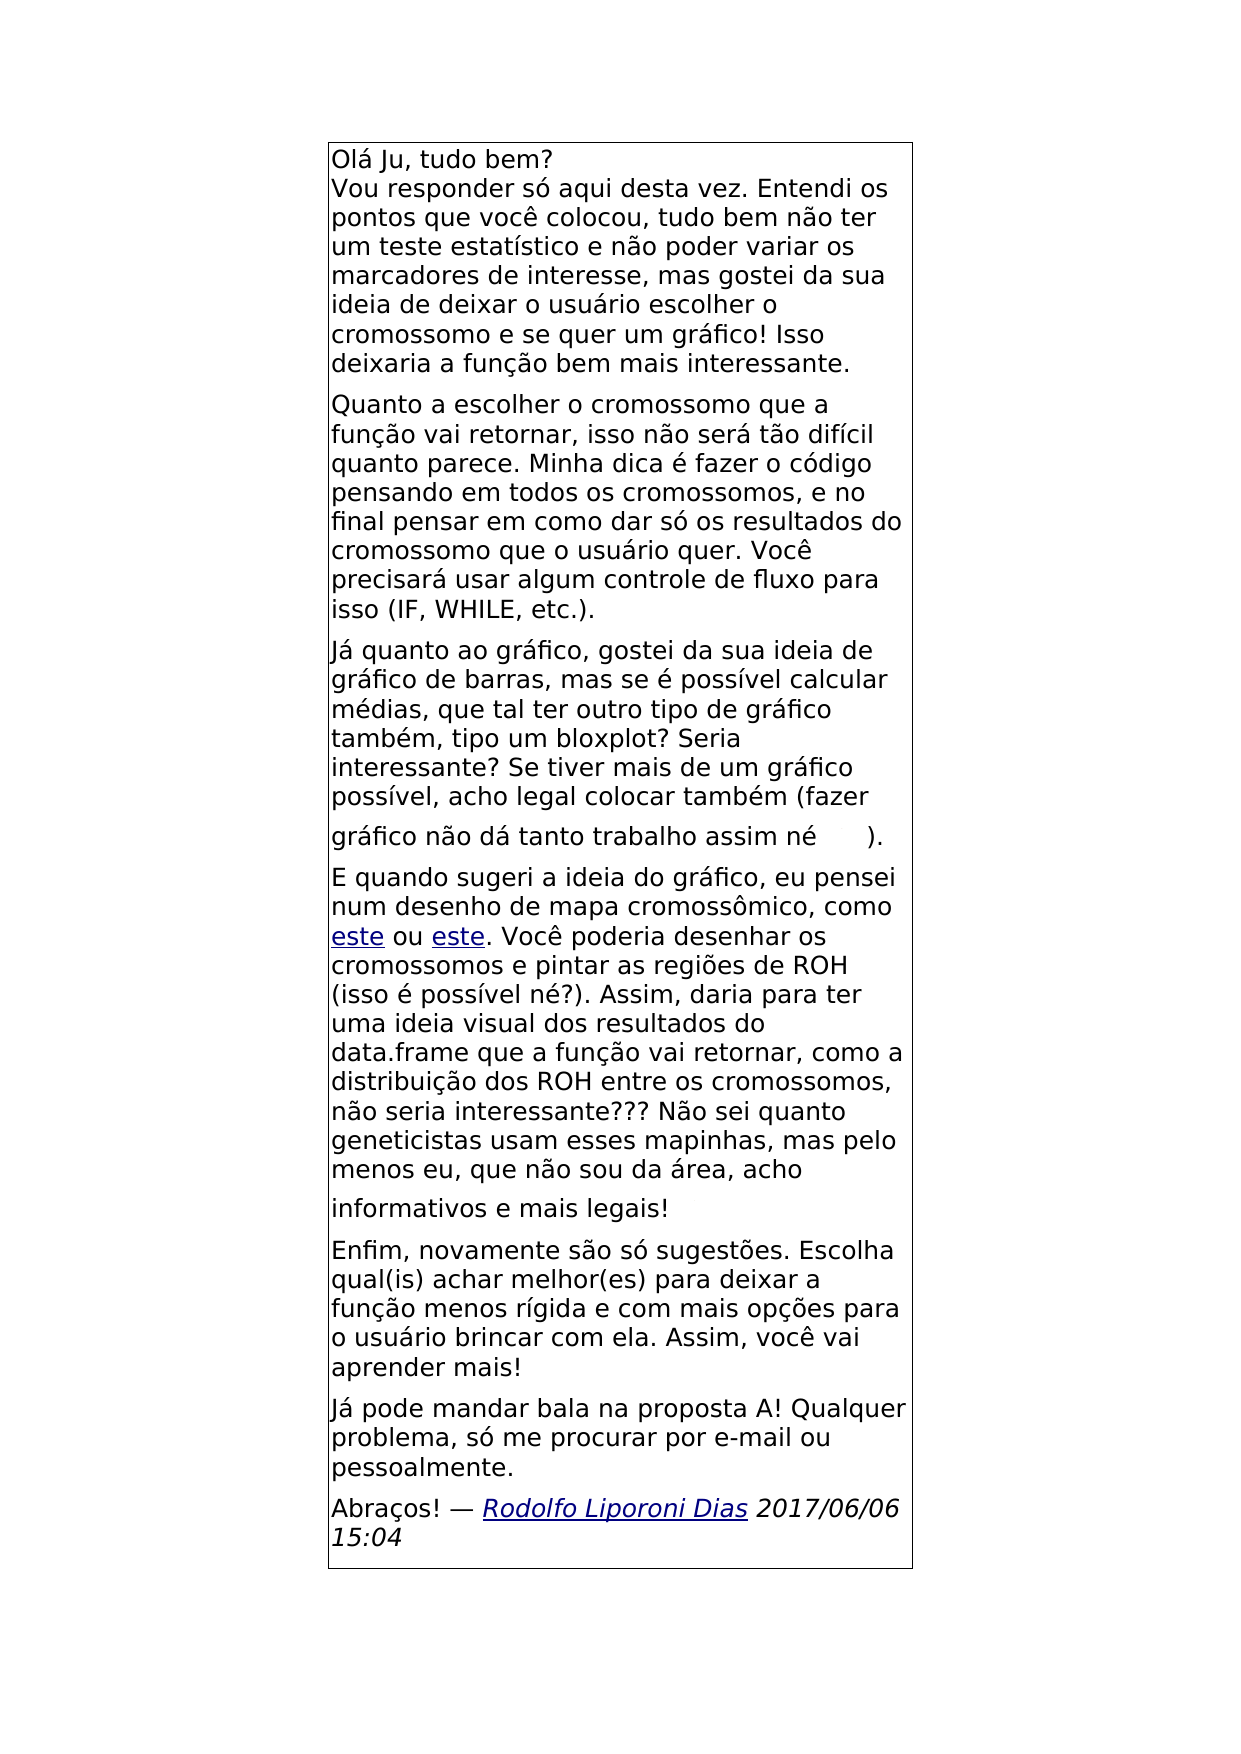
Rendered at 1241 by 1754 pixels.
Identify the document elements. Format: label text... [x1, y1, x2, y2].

table_header Olá Ju, tudo bem? Vou responder só aqui desta vez. Entendi os pontos que você colocou, tudo bem não ter um teste estatístico e não poder variar os marcadores de interesse, mas gostei da sua ideia de deixar o usuário escolher o cromossomo e se quer um gráfico! Isso deixaria a função bem mais interessante. Quanto a escolher o cromossomo que a função vai retornar, isso não será tão difícil quanto parece. Minha dica é fazer o código pensando em todos os cromossomos, e no final pensar em como dar só os resultados do cromossomo que o usuário quer. Você precisará usar algum controle de fluxo para isso (IF, WHILE, etc.). Já quanto ao gráfico, gostei da sua ideia de gráfico de barras, mas se é possível calcular médias, que tal ter outro tipo de gráfico também, tipo um bloxplot? Seria interessante? Se tiver mais de um gráfico possível, acho legal colocar também (fazer gráfico não dá tanto trabalho assim né ). E quando sugeri a ideia do gráfico, eu pensei num desenho de mapa cromossômico, como este ou este. Você poderia desenhar os cromossomos e pintar as regiões de ROH (isso é possível né?). Assim, daria para ter uma ideia visual dos resultados do data.frame que a função vai retornar, como a distribuição dos ROH entre os cromossomos, não seria interessante??? Não sei quanto geneticistas usam esses mapinhas, mas pelo menos eu, que não sou da área, acho informativos e mais legais! Enfim, novamente são só sugestões. Escolha qual(is) achar melhor(es) para deixar a função menos rígida e com mais opções para o usuário brincar com ela. Assim, você vai aprender mais! Já pode mandar bala na proposta A! Qualquer problema, só me procurar por e-mail ou pessoalmente. Abraços! — Rodolfo Liporoni Dias 2017/06/06 15:04 [329, 143, 912, 1568]
